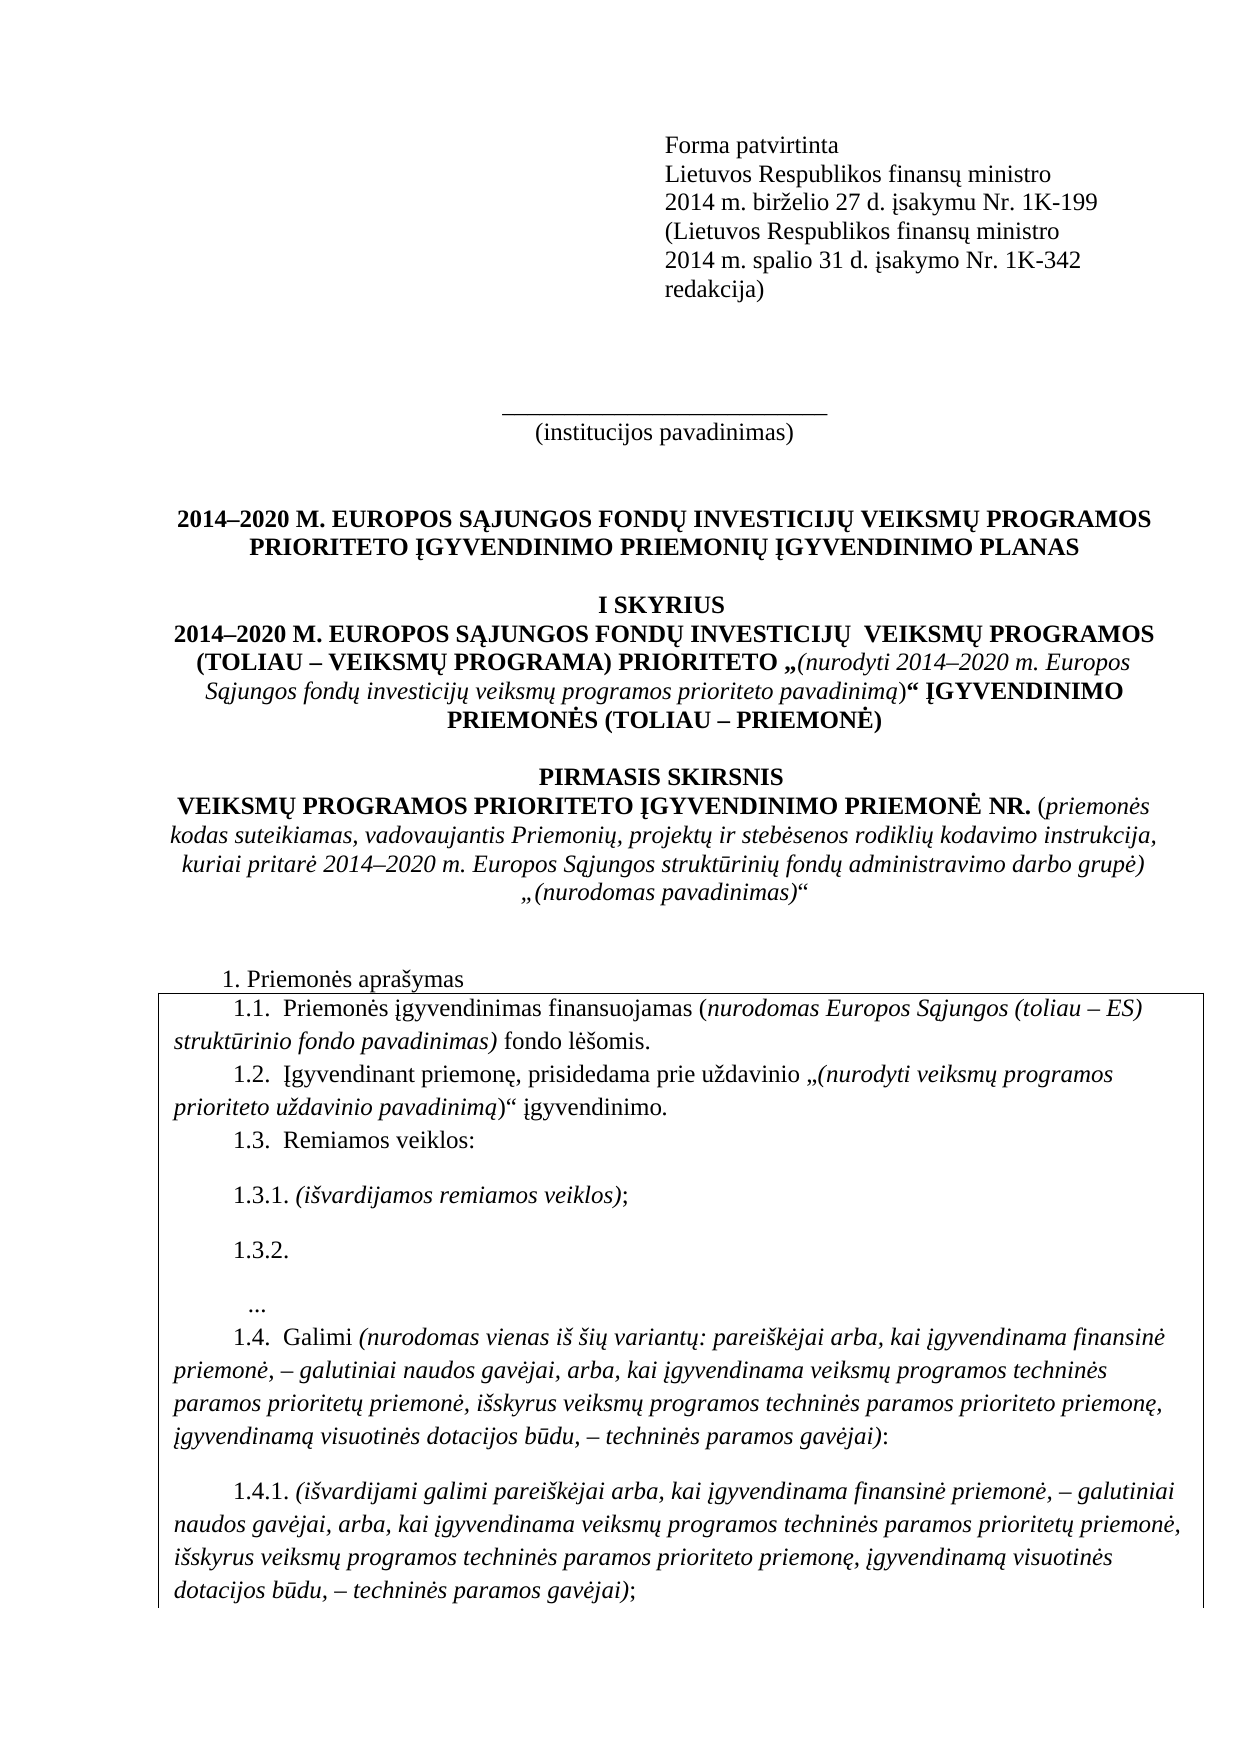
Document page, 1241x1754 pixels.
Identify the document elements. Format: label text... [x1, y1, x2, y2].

text 2014–2020 M. EUROPOS SĄJUNGOS FONDŲ INVESTICIJŲ VEIKSMŲ PROGRAMOS (TOLIAU – VEIKSMŲ PROGRAMA) PRIORITETO „(nurodyti 2014–2020 m. Europos Sąjungos fondų investicijų veiksmų programos prioriteto pavadinimą)“ ĮGYVENDINIMO PRIEMONĖS (TOLIAU – PRIEMONĖ) [148, 619, 1181, 734]
text redakcija) [664, 274, 1181, 302]
table_cell 1.2. Įgyvendinant priemonę, prisidedama prie uždavinio „(nurodyti veiksmų programos prioriteto uždavinio pavadinimą)“ įgyvendinimo. [159, 1060, 1203, 1126]
text VEIKSMŲ PROGRAMOS PRIORITETO ĮGYVENDINIMO PRIEMONĖ NR. (priemonės kodas suteikiamas, vadovaujantis Priemonių, projektų ir stebėsenos rodiklių kodavimo instrukcija, kuriai pritarė 2014–2020 m. Europos Sąjungos struktūrinių fondų administravimo darbo grupė)„(nurodomas pavadinimas)“ [148, 791, 1181, 906]
text (Lietuvos Respublikos finansų ministro [664, 216, 1181, 245]
text Lietuvos Respublikos finansų ministro [664, 159, 1181, 187]
text 1. Priemonės aprašymas [222, 964, 1181, 992]
table_cell 1.3. Remiamos veiklos: 1.3.1. (išvardijamos remiamos veiklos); 1.3.2. ... [159, 1126, 1203, 1322]
text I SKYRIUS [148, 590, 1181, 619]
text 2014–2020 M. EUROPOS SĄJUNGOS FONDŲ INVESTICIJŲ VEIKSMŲ PROGRAMOS PRIORITETO ĮGYVENDINIMO Priemonių įgyvendinimo planas [148, 504, 1181, 561]
table_header 1.1. Priemonės įgyvendinimas finansuojamas (nurodomas Europos Sąjungos (toliau – ES) struktūrinio fondo pavadinimas) fondo lėšomis. [159, 994, 1203, 1059]
table_cell 1.4. Galimi (nurodomas vienas iš šių variantų: pareiškėjai arba, kai įgyvendinama finansinė priemonė, – galutiniai naudos gavėjai, arba, kai įgyvendinama veiksmų programos techninės paramos prioritetų priemonė, išskyrus veiksmų programos techninės paramos prioriteto priemonę, įgyvendinamą visuotinės dotacijos būdu, – techninės paramos gavėjai): 1.4.1. (išvardijami galimi pareiškėjai arba, kai įgyvendinama finansinė priemonė, – galutiniai naudos gavėjai, arba, kai įgyvendinama veiksmų programos techninės paramos prioritetų priemonė, išskyrus veiksmų programos techninės paramos prioriteto priemonę, įgyvendinamą visuotinės dotacijos būdu, – techninės paramos gavėjai); [159, 1322, 1203, 1608]
text __________________________ [148, 389, 1181, 417]
text PIRMASIS SKIRSNIS [148, 762, 1181, 791]
text 2014 m. birželio 27 d. įsakymu Nr. 1K-199 [664, 187, 1181, 216]
text 2014 m. spalio 31 d. įsakymo Nr. 1K-342 [664, 245, 1181, 274]
text Forma patvirtinta [664, 130, 1181, 159]
text (institucijos pavadinimas) [148, 417, 1181, 446]
